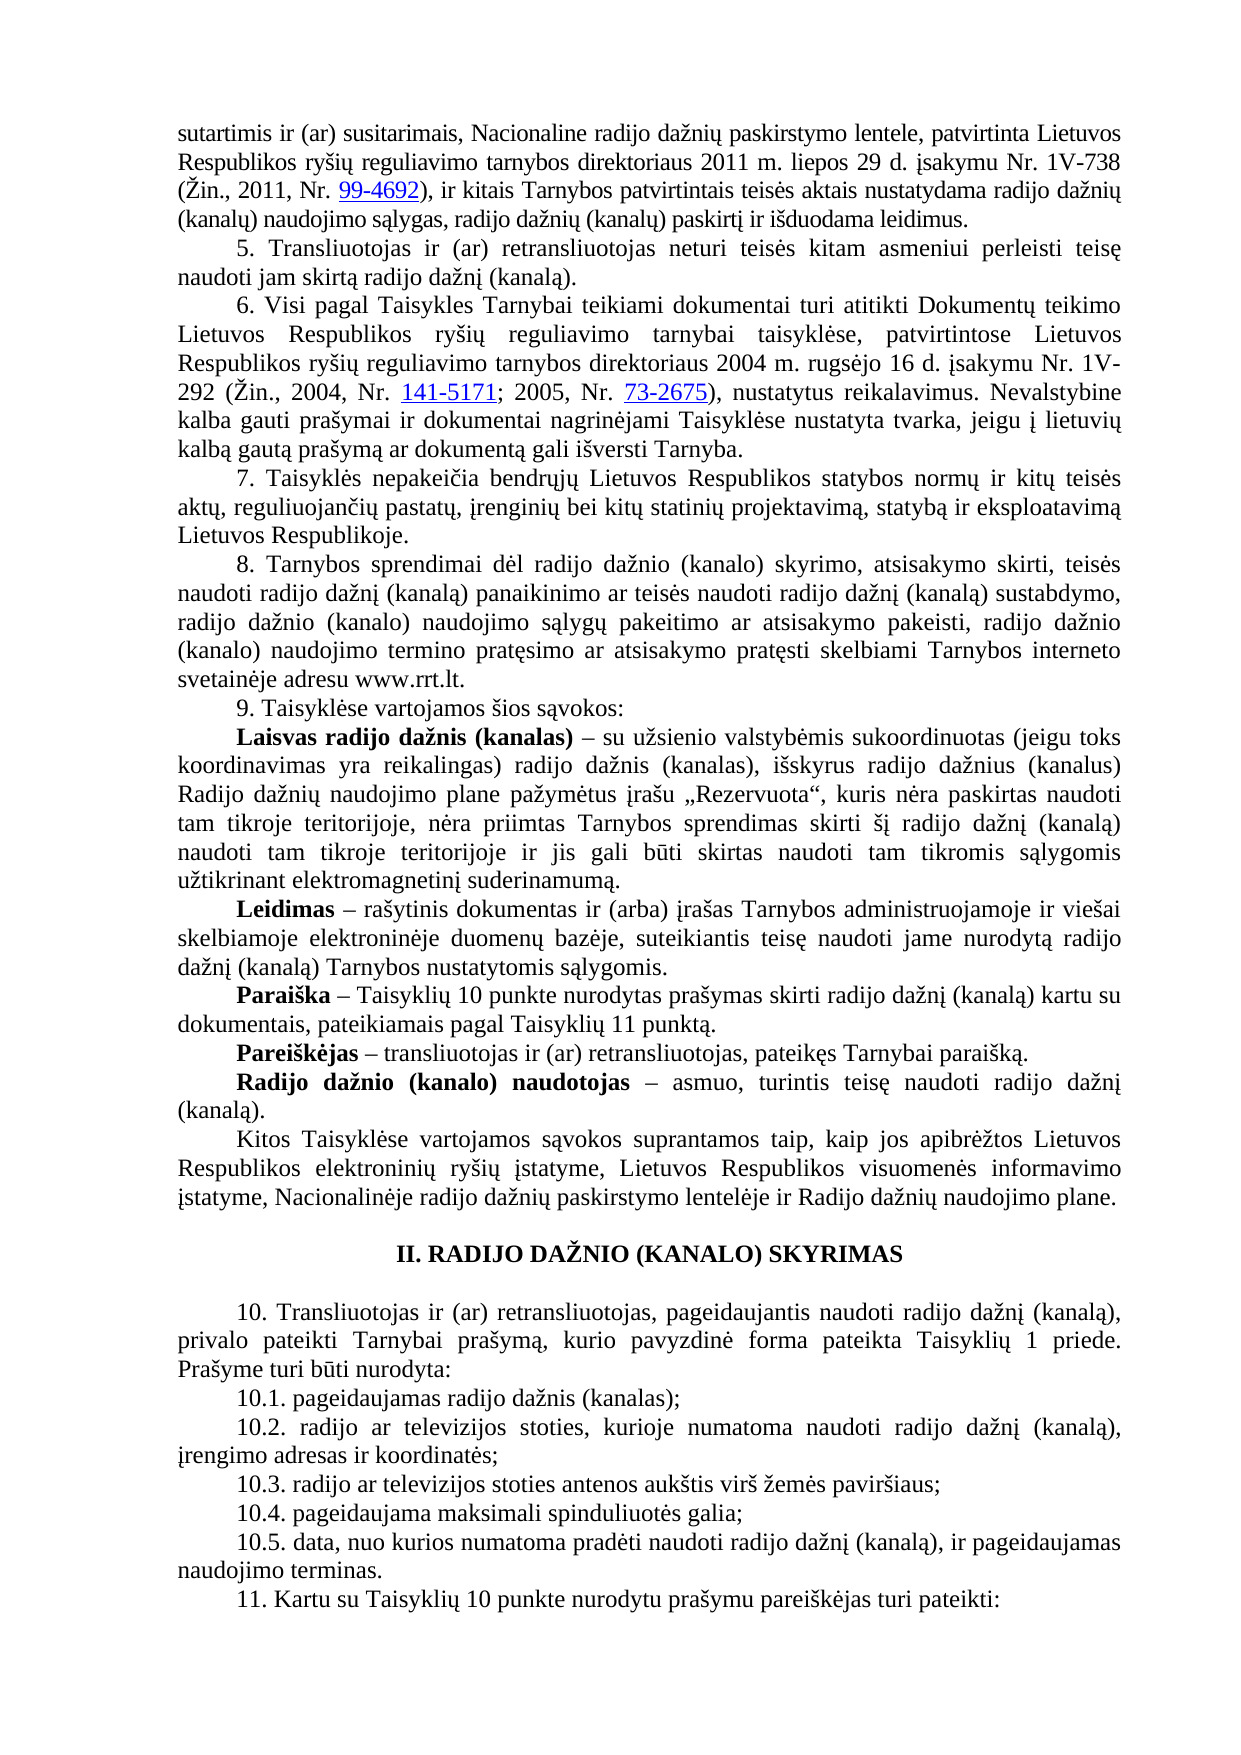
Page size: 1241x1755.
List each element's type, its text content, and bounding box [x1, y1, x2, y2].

text 11. Kartu su Taisyklių 10 punkte nurodytu prašymu pareiškėjas turi pateikti: [177, 1584, 1122, 1613]
text 10. Transliuotojas ir (ar) retransliuotojas, pageidaujantis naudoti radijo dažnį (kanalą), privalo pateikti Tarnybai prašymą, kurio pavyzdinė forma pateikta Taisyklių 1 priede. Prašyme turi būti nurodyta: [177, 1297, 1122, 1383]
text 10.5. data, nuo kurios numatoma pradėti naudoti radijo dažnį (kanalą), ir pageidaujamas naudojimo terminas. [177, 1527, 1122, 1584]
text II. Radijo dažniO (kanalO) skyrimas [177, 1239, 1122, 1268]
text 10.1. pageidaujamas radijo dažnis (kanalas); [177, 1383, 1122, 1412]
text 9. Taisyklėse vartojamos šios sąvokos: [177, 693, 1122, 722]
text 10.2. radijo ar televizijos stoties, kurioje numatoma naudoti radijo dažnį (kanalą), įrengimo adresas ir koordinatės; [177, 1412, 1122, 1469]
text Leidimas – rašytinis dokumentas ir (arba) įrašas Tarnybos administruojamoje ir viešai skelbiamoje elektroninėje duomenų bazėje, suteikiantis teisę naudoti jame nurodytą radijo dažnį (kanalą) Tarnybos nustatytomis sąlygomis. [177, 894, 1122, 981]
text 10.4. pageidaujama maksimali spinduliuotės galia; [177, 1498, 1122, 1527]
text Radijo dažnio (kanalo) naudotojas – asmuo, turintis teisę naudoti radijo dažnį (kanalą). [177, 1067, 1122, 1124]
text 8. Tarnybos sprendimai dėl radijo dažnio (kanalo) skyrimo, atsisakymo skirti, teisės naudoti radijo dažnį (kanalą) panaikinimo ar teisės naudoti radijo dažnį (kanalą) sustabdymo, radijo dažnio (kanalo) naudojimo sąlygų pakeitimo ar atsisakymo pakeisti, radijo dažnio (kanalo) naudojimo termino pratęsimo ar atsisakymo pratęsti skelbiami Tarnybos interneto svetainėje adresu www.rrt.lt. [177, 549, 1122, 693]
text 7. Taisyklės nepakeičia bendrųjų Lietuvos Respublikos statybos normų ir kitų teisės aktų, reguliuojančių pastatų, įrenginių bei kitų statinių projektavimą, statybą ir eksploatavimą Lietuvos Respublikoje. [177, 463, 1122, 549]
text 6. Visi pagal Taisykles Tarnybai teikiami dokumentai turi atitikti Dokumentų teikimo Lietuvos Respublikos ryšių reguliavimo tarnybai taisyklėse, patvirtintose Lietuvos Respublikos ryšių reguliavimo tarnybos direktoriaus 2004 m. rugsėjo 16 d. įsakymu Nr. 1V-292 (Žin., 2004, Nr. 141-5171; 2005, Nr. 73-2675), nustatytus reikalavimus. Nevalstybine kalba gauti prašymai ir dokumentai nagrinėjami Taisyklėse nustatyta tvarka, jeigu į lietuvių kalbą gautą prašymą ar dokumentą gali išversti Tarnyba. [177, 291, 1122, 463]
text 5. Transliuotojas ir (ar) retransliuotojas neturi teisės kitam asmeniui perleisti teisę naudoti jam skirtą radijo dažnį (kanalą). [177, 233, 1122, 291]
text Pareiškėjas – transliuotojas ir (ar) retransliuotojas, pateikęs Tarnybai paraišką. [177, 1038, 1122, 1067]
text Laisvas radijo dažnis (kanalas) – su užsienio valstybėmis sukoordinuotas (jeigu toks koordinavimas yra reikalingas) radijo dažnis (kanalas), išskyrus radijo dažnius (kanalus) Radijo dažnių naudojimo plane pažymėtus įrašu „Rezervuota“, kuris nėra paskirtas naudoti tam tikroje teritorijoje, nėra priimtas Tarnybos sprendimas skirti šį radijo dažnį (kanalą) naudoti tam tikroje teritorijoje ir jis gali būti skirtas naudoti tam tikromis sąlygomis užtikrinant elektromagnetinį suderinamumą. [177, 722, 1122, 894]
text Paraiška – Taisyklių 10 punkte nurodytas prašymas skirti radijo dažnį (kanalą) kartu su dokumentais, pateikiamais pagal Taisyklių 11 punktą. [177, 981, 1122, 1038]
text sutartimis ir (ar) susitarimais, Nacionaline radijo dažnių paskirstymo lentele, patvirtinta Lietuvos Respublikos ryšių reguliavimo tarnybos direktoriaus 2011 m. liepos 29 d. įsakymu Nr. 1V-738 (Žin., 2011, Nr. 99-4692), ir kitais Tarnybos patvirtintais teisės aktais nustatydama radijo dažnių (kanalų) naudojimo sąlygas, radijo dažnių (kanalų) paskirtį ir išduodama leidimus. [177, 118, 1122, 233]
text Kitos Taisyklėse vartojamos sąvokos suprantamos taip, kaip jos apibrėžtos Lietuvos Respublikos elektroninių ryšių įstatyme, Lietuvos Respublikos visuomenės informavimo įstatyme, Nacionalinėje radijo dažnių paskirstymo lentelėje ir Radijo dažnių naudojimo plane. [177, 1124, 1122, 1211]
text 10.3. radijo ar televizijos stoties antenos aukštis virš žemės paviršiaus; [177, 1469, 1122, 1498]
